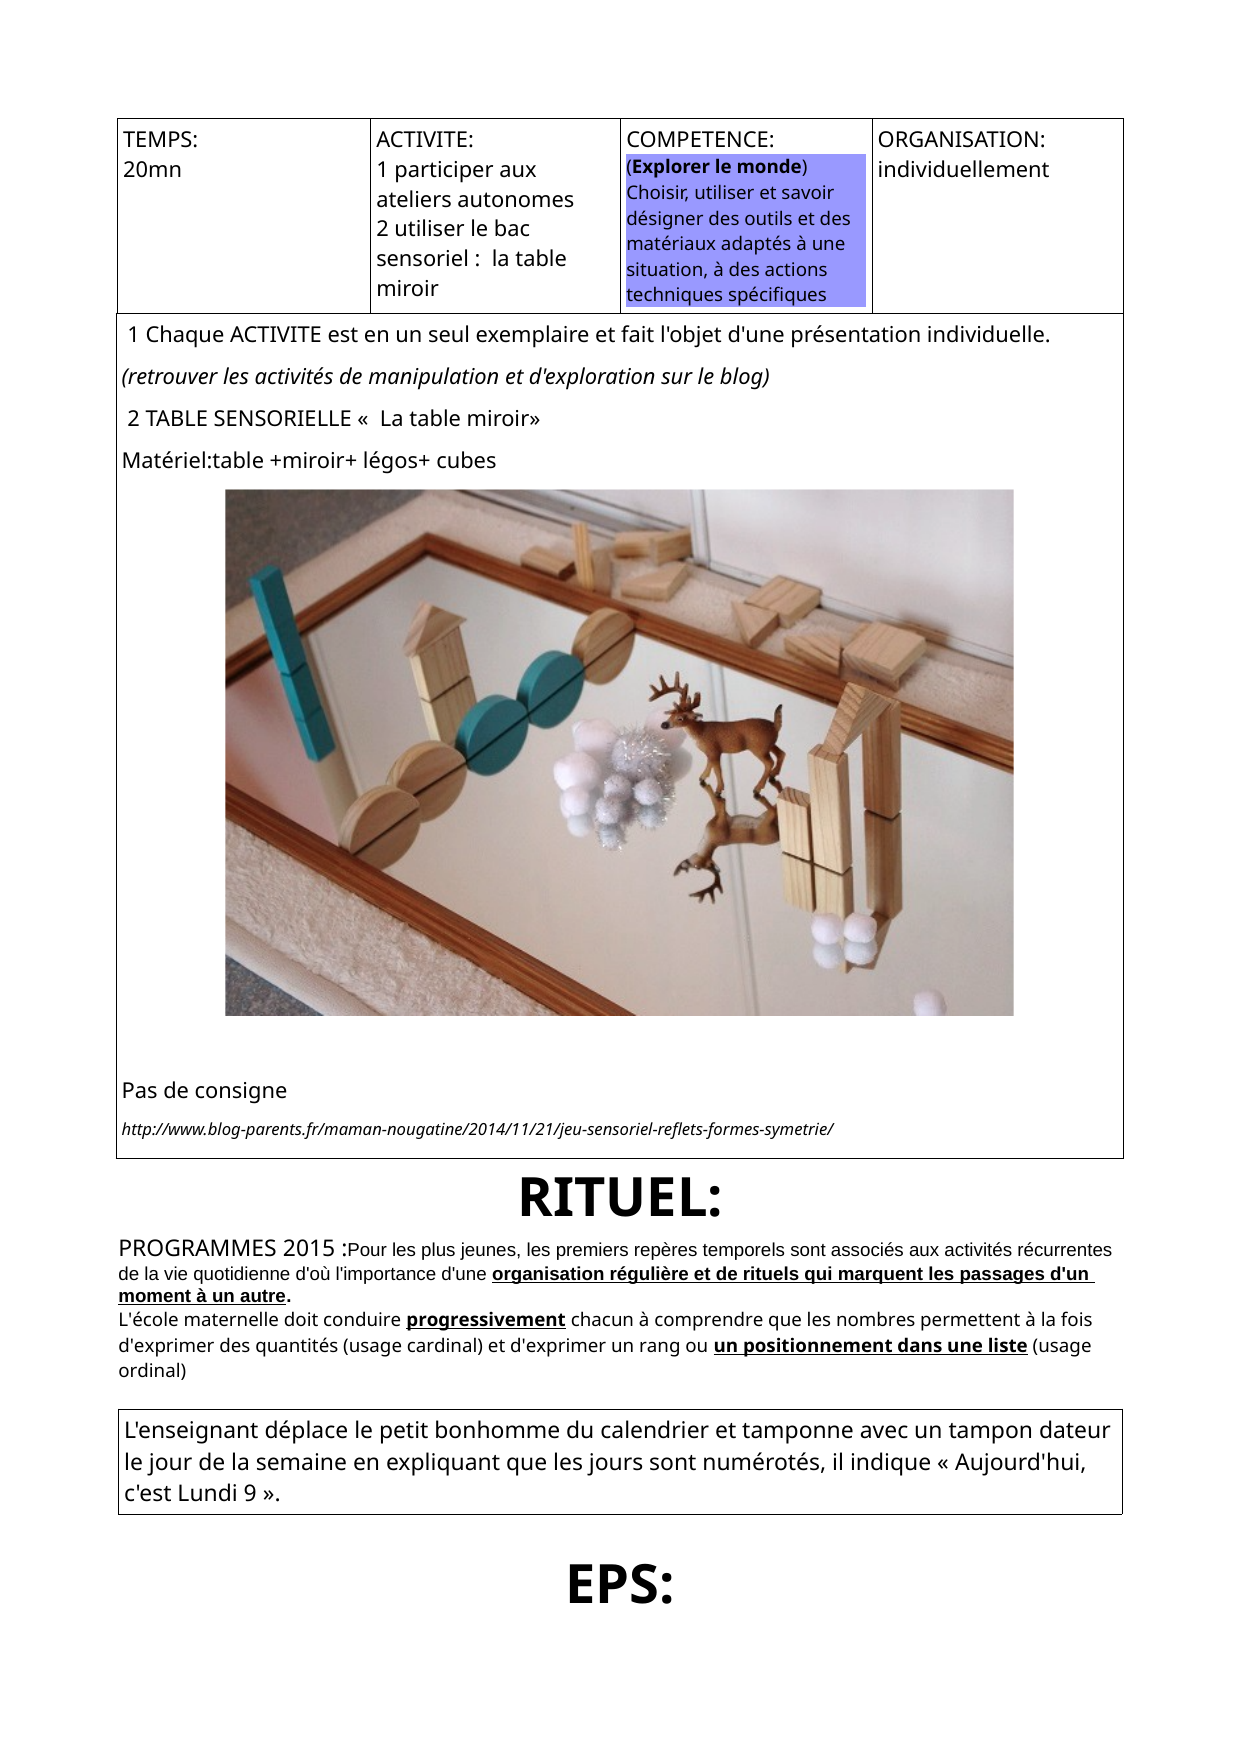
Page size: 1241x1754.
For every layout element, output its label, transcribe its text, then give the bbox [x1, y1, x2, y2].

picture [225, 487, 1014, 1016]
table_header ORGANISATION: individuellement [873, 119, 1123, 313]
table_header TEMPS: 20mn [118, 119, 370, 313]
text PROGRAMMES 2015 :Pour les plus jeunes, les premiers repères temporels sont associés aux activités récurrentes de la vie quotidienne d'où l'importance d'une organisation régulière et de rituels qui marquent les passages d'un moment à un autre. [118, 1232, 1122, 1306]
text L'école maternelle doit conduire progressivement chacun à comprendre que les nombres permettent à la fois d'exprimer des quantités (usage cardinal) et d'exprimer un rang ou un positionnement dans une liste (usage ordinal) [118, 1306, 1122, 1383]
table_header L'enseignant déplace le petit bonhomme du calendrier et tamponne avec un tampon dateur le jour de la semaine en expliquant que les jours sont numérotés, il indique « Aujourd'hui, c'est Lundi 9 ». [119, 1410, 1122, 1514]
table_header ACTIVITE: 1 participer aux ateliers autonomes 2 utiliser le bac sensoriel : la table miroir [371, 119, 620, 313]
table_header COMPETENCE: (Explorer le monde) Choisir, utiliser et savoir désigner des outils et des matériaux adaptés à une situation, à des actions techniques spécifiques [621, 119, 872, 313]
text RITUEL: [118, 1159, 1122, 1232]
text EPS: [118, 1545, 1122, 1619]
table_header 1 Chaque ACTIVITE est en un seul exemplaire et fait l'objet d'une présentation individuelle. (retrouver les activités de manipulation et d'exploration sur le blog) 2 TABLE SENSORIELLE « La table miroir» Matériel:table +miroir+ légos+ cubes Pas de consigne http://www.blog-parents.fr/maman-nougatine/2014/11/21/jeu-sensoriel-reflets-formes-symetrie/ [117, 314, 1123, 1158]
